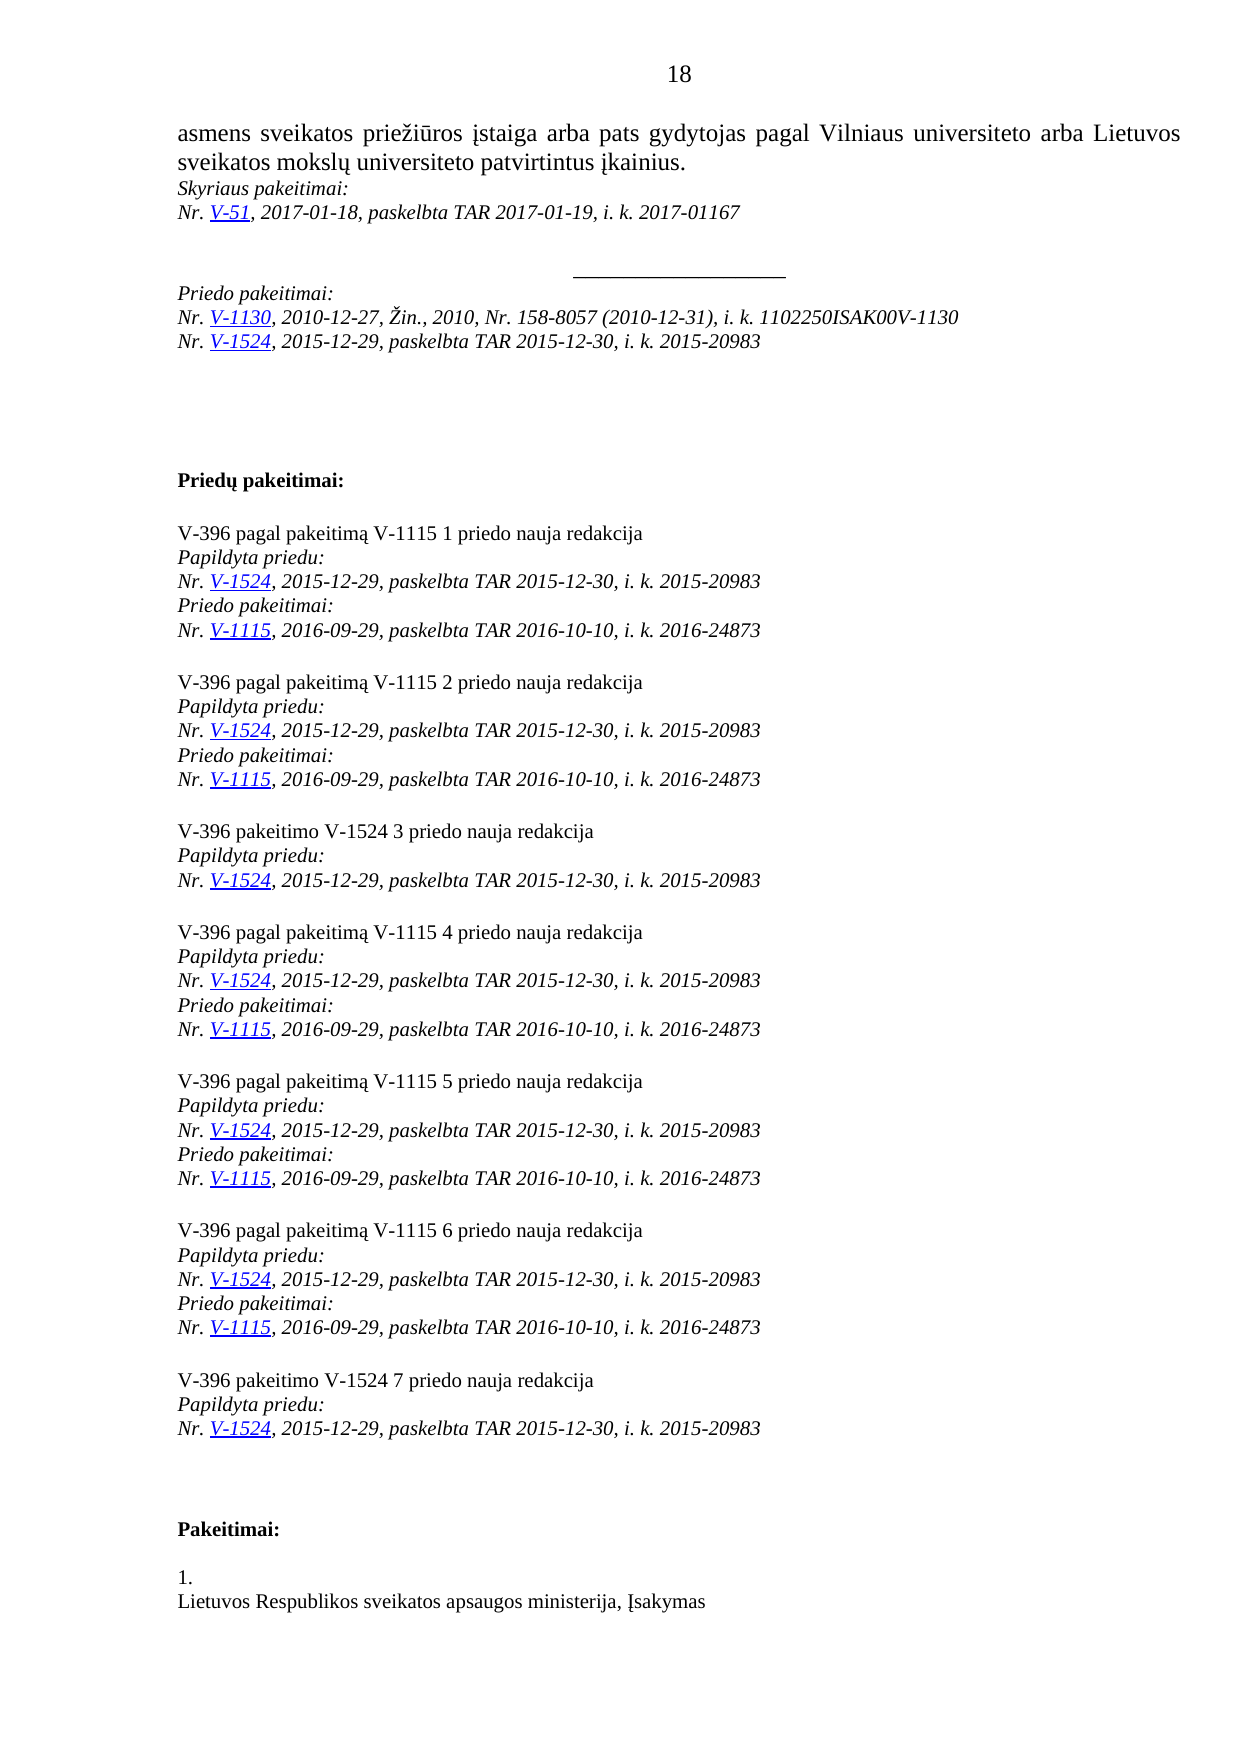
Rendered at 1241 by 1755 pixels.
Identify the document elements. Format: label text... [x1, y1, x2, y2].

text Papildyta priedu: [177, 944, 1181, 968]
text Nr. V-1130, 2010-12-27, Žin., 2010, Nr. 158-8057 (2010-12-31), i. k. 1102250ISAK00V-1130 [177, 305, 1181, 329]
text Skyriaus pakeitimai: [177, 176, 1181, 200]
text Nr. V-1115, 2016-09-29, paskelbta TAR 2016-10-10, i. k. 2016-24873 [177, 1166, 1181, 1190]
text Lietuvos Respublikos sveikatos apsaugos ministerija, Įsakymas [177, 1589, 1181, 1613]
text Nr. V-1524, 2015-12-29, paskelbta TAR 2015-12-30, i. k. 2015-20983 [177, 329, 1181, 353]
text Priedo pakeitimai: [177, 1142, 1181, 1166]
text _________________ [177, 252, 1181, 281]
text V-396 pakeitimo V-1524 7 priedo nauja redakcija [177, 1367, 1181, 1392]
text Nr. V-1524, 2015-12-29, paskelbta TAR 2015-12-30, i. k. 2015-20983 [177, 1117, 1181, 1142]
text Nr. V-1524, 2015-12-29, paskelbta TAR 2015-12-30, i. k. 2015-20983 [177, 867, 1181, 892]
text Priedo pakeitimai: [177, 742, 1181, 767]
text Nr. V-1524, 2015-12-29, paskelbta TAR 2015-12-30, i. k. 2015-20983 [177, 569, 1181, 593]
text Nr. V-1115, 2016-09-29, paskelbta TAR 2016-10-10, i. k. 2016-24873 [177, 617, 1181, 642]
text Nr. V-1524, 2015-12-29, paskelbta TAR 2015-12-30, i. k. 2015-20983 [177, 1416, 1181, 1440]
text Priedo pakeitimai: [177, 593, 1181, 617]
text Papildyta priedu: [177, 1392, 1181, 1416]
text Papildyta priedu: [177, 843, 1181, 867]
text Priedo pakeitimai: [177, 992, 1181, 1017]
text asmens sveikatos priežiūros įstaiga arba pats gydytojas pagal Vilniaus universiteto arba Lietuvos sveikatos mokslų universiteto patvirtintus įkainius. [177, 118, 1181, 176]
text Nr. V-1115, 2016-09-29, paskelbta TAR 2016-10-10, i. k. 2016-24873 [177, 1017, 1181, 1041]
text V-396 pagal pakeitimą V-1115 4 priedo nauja redakcija [177, 920, 1181, 944]
text Papildyta priedu: [177, 1093, 1181, 1117]
text Papildyta priedu: [177, 1242, 1181, 1267]
text Nr. V-1524, 2015-12-29, paskelbta TAR 2015-12-30, i. k. 2015-20983 [177, 718, 1181, 742]
text Papildyta priedu: [177, 545, 1181, 569]
text Priedų pakeitimai: [177, 468, 1181, 492]
text Papildyta priedu: [177, 694, 1181, 718]
text Nr. V-1115, 2016-09-29, paskelbta TAR 2016-10-10, i. k. 2016-24873 [177, 767, 1181, 791]
text 1. [177, 1565, 1181, 1589]
text Nr. V-51, 2017-01-18, paskelbta TAR 2017-01-19, i. k. 2017-01167 [177, 200, 1181, 224]
text V-396 pagal pakeitimą V-1115 6 priedo nauja redakcija [177, 1218, 1181, 1242]
text Nr. V-1524, 2015-12-29, paskelbta TAR 2015-12-30, i. k. 2015-20983 [177, 968, 1181, 992]
text V-396 pakeitimo V-1524 3 priedo nauja redakcija [177, 819, 1181, 843]
text Priedo pakeitimai: [177, 281, 1181, 305]
text Pakeitimai: [177, 1517, 1181, 1541]
text V-396 pagal pakeitimą V-1115 5 priedo nauja redakcija [177, 1069, 1181, 1093]
text Nr. V-1115, 2016-09-29, paskelbta TAR 2016-10-10, i. k. 2016-24873 [177, 1315, 1181, 1339]
text Priedo pakeitimai: [177, 1291, 1181, 1315]
text V-396 pagal pakeitimą V-1115 1 priedo nauja redakcija [177, 521, 1181, 545]
text Nr. V-1524, 2015-12-29, paskelbta TAR 2015-12-30, i. k. 2015-20983 [177, 1267, 1181, 1291]
text V-396 pagal pakeitimą V-1115 2 priedo nauja redakcija [177, 670, 1181, 694]
